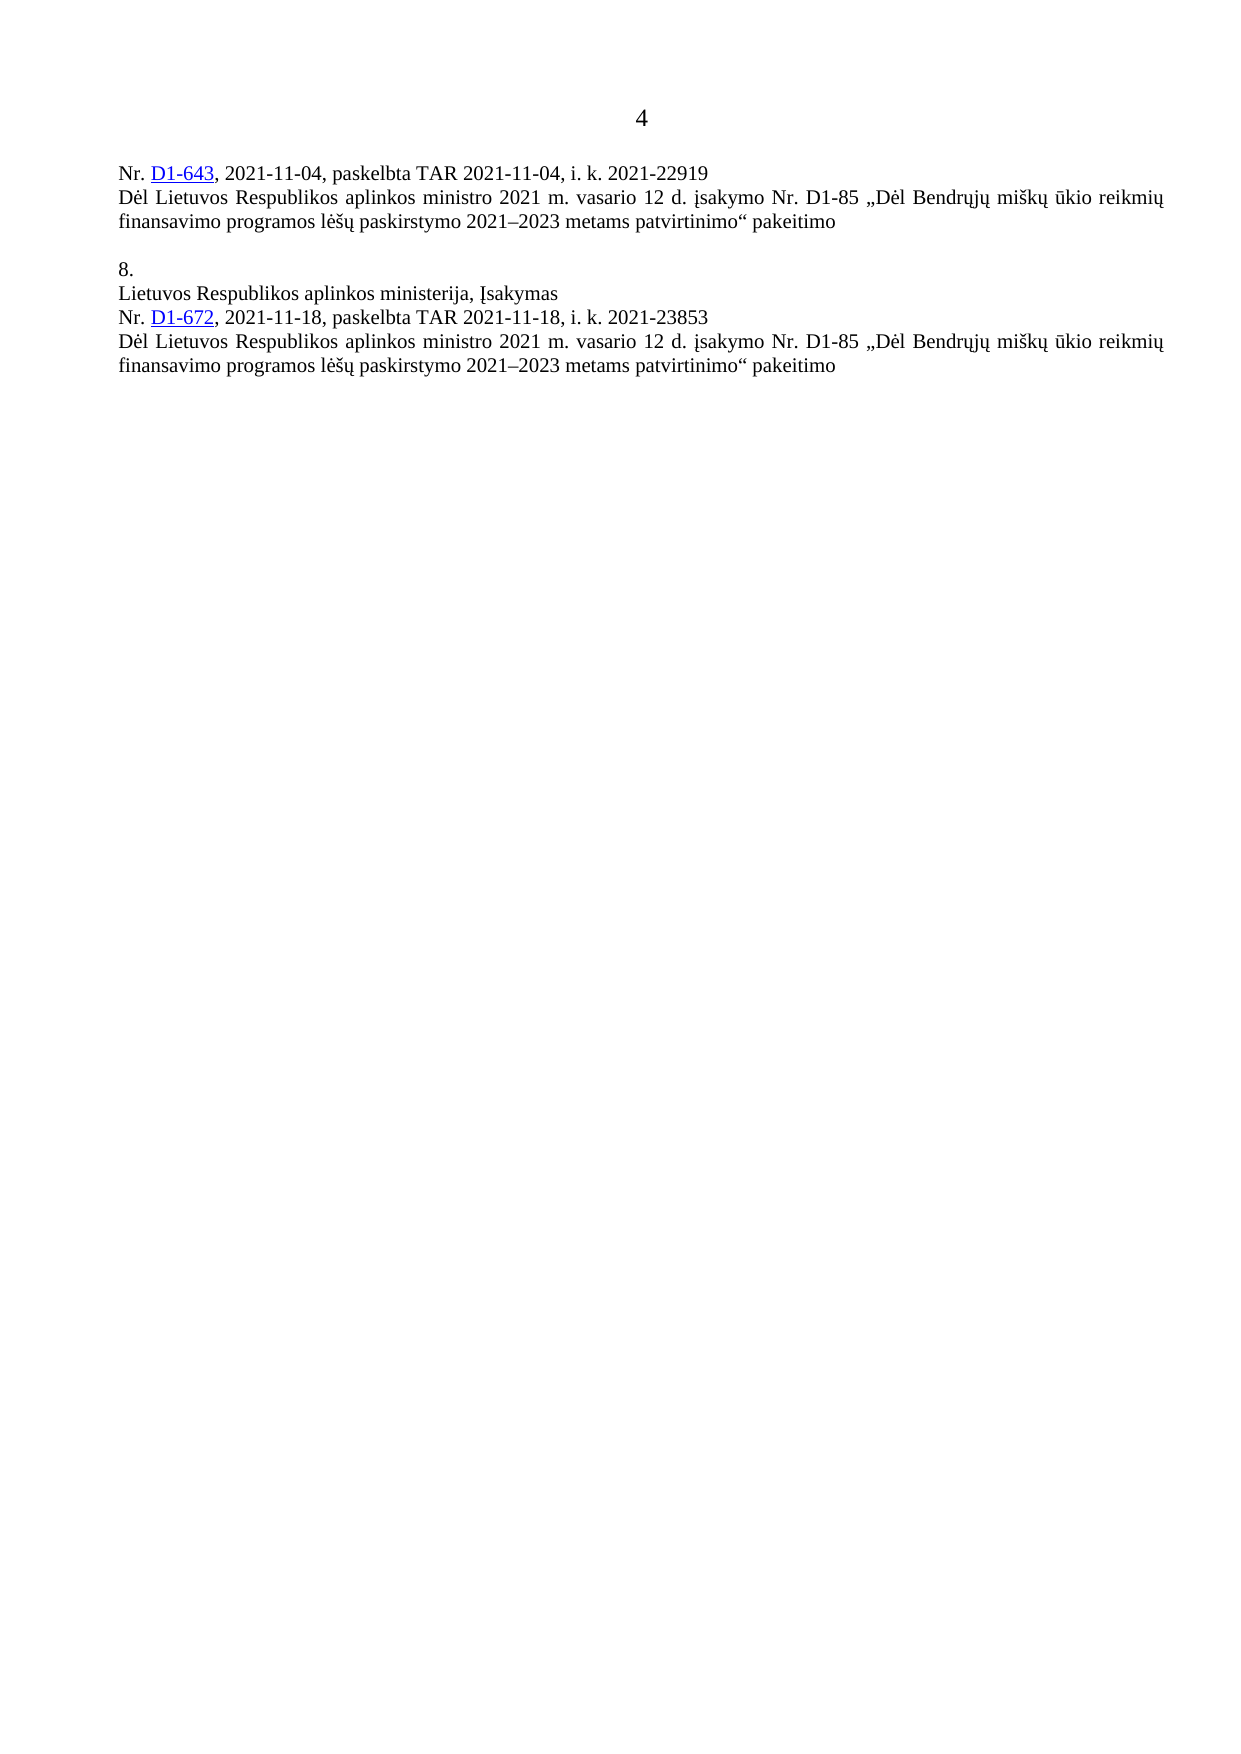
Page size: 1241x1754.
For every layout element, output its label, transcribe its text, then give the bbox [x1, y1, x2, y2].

text Dėl Lietuvos Respublikos aplinkos ministro 2021 m. vasario 12 d. įsakymo Nr. D1-85 „Dėl Bendrųjų miškų ūkio reikmių finansavimo programos lėšų paskirstymo 2021–2023 metams patvirtinimo“ pakeitimo [118, 185, 1165, 233]
text Nr. D1-672, 2021-11-18, paskelbta TAR 2021-11-18, i. k. 2021-23853 [118, 305, 1165, 329]
text 8. [118, 257, 1165, 281]
text Nr. D1-643, 2021-11-04, paskelbta TAR 2021-11-04, i. k. 2021-22919 [118, 161, 1165, 185]
text Dėl Lietuvos Respublikos aplinkos ministro 2021 m. vasario 12 d. įsakymo Nr. D1-85 „Dėl Bendrųjų miškų ūkio reikmių finansavimo programos lėšų paskirstymo 2021–2023 metams patvirtinimo“ pakeitimo [118, 329, 1165, 377]
text Lietuvos Respublikos aplinkos ministerija, Įsakymas [118, 281, 1165, 305]
